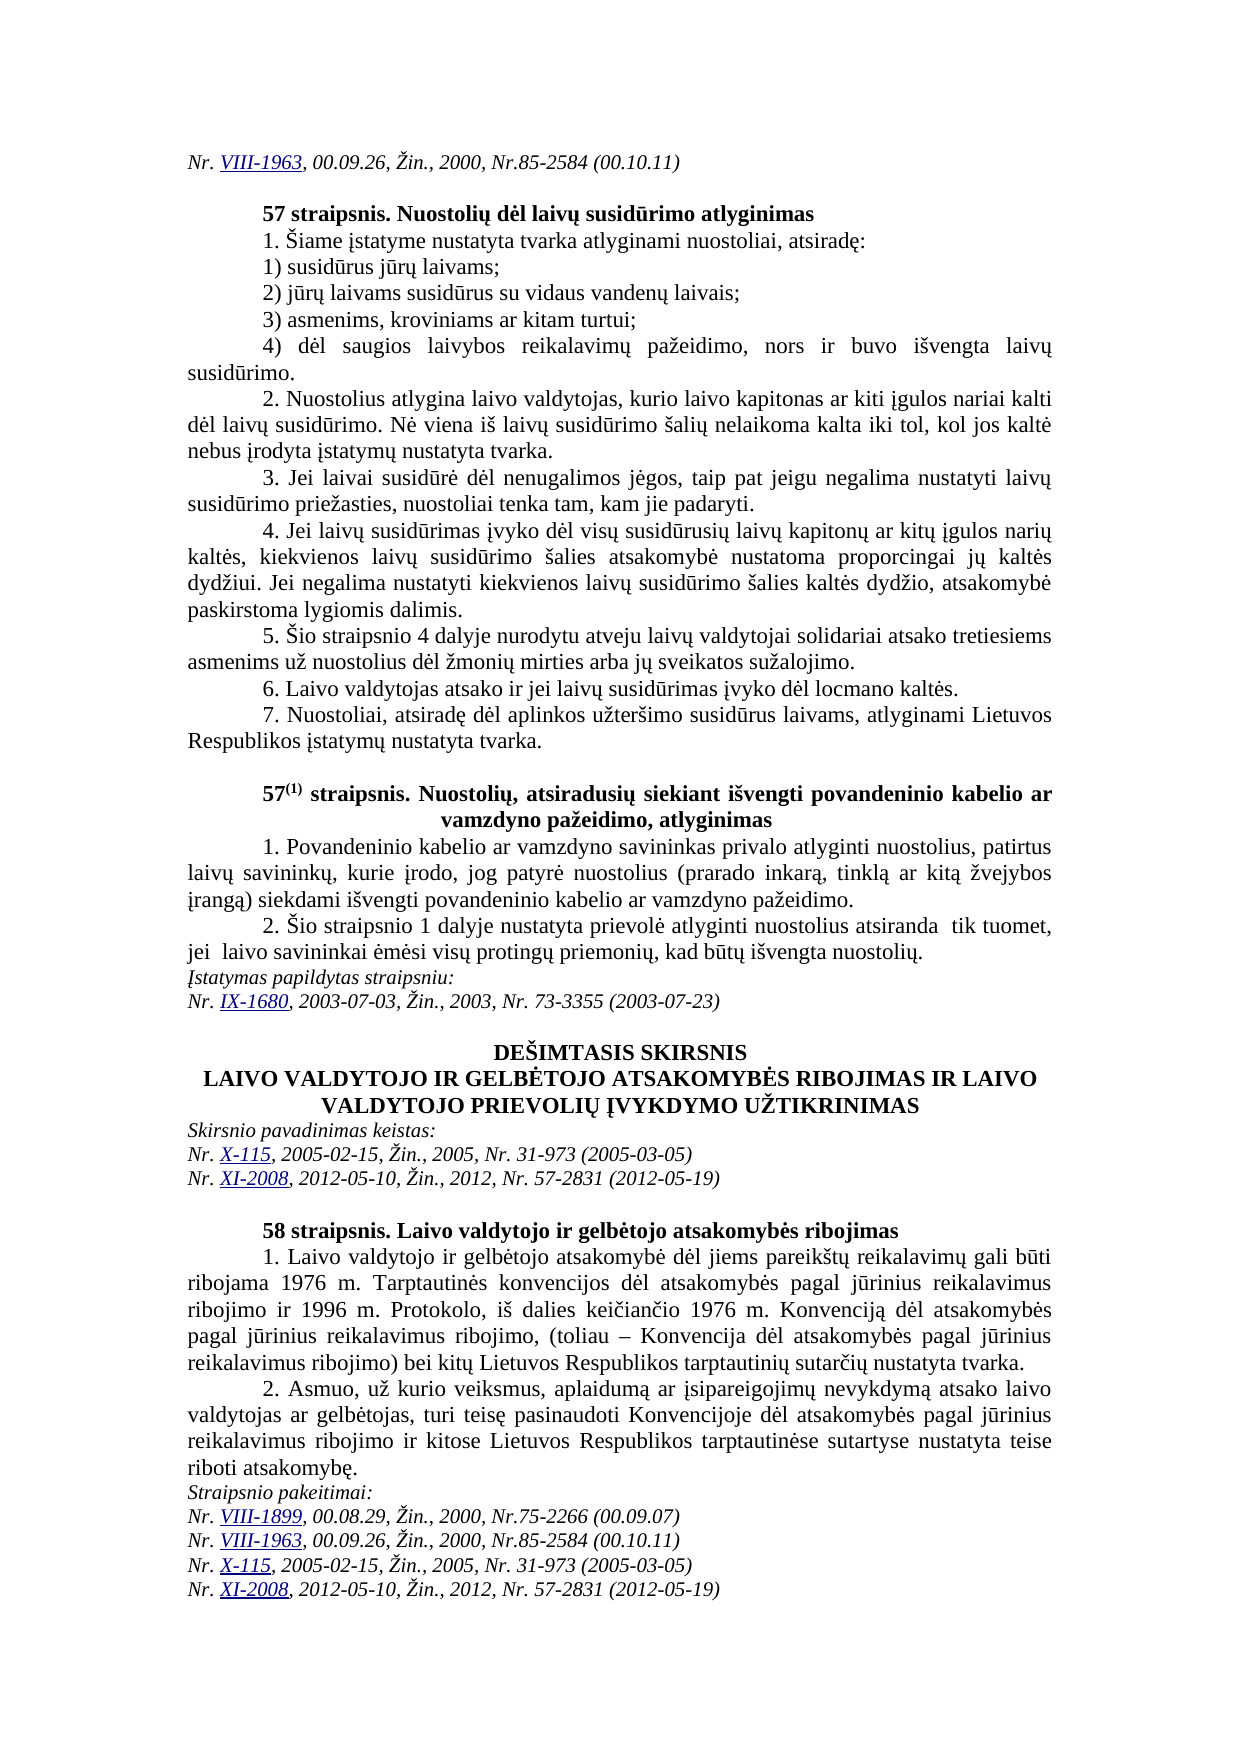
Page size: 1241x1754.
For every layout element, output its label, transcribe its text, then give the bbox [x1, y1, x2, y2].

text 5. Šio straipsnio 4 dalyje nurodytu atveju laivų valdytojai solidariai atsako tretiesiems asmenims už nuostolius dėl žmonių mirties arba jų sveikatos sužalojimo. [187, 622, 1053, 675]
text 57(1) straipsnis. Nuostolių, atsiradusių siekiant išvengti povandeninio kabelio ar vamzdyno pažeidimo, atlyginimas [262, 780, 1053, 833]
text 1) susidūrus jūrų laivams; [187, 253, 1053, 279]
text 2. Nuostolius atlygina laivo valdytojas, kurio laivo kapitonas ar kiti įgulos nariai kalti dėl laivų susidūrimo. Nė viena iš laivų susidūrimo šalių nelaikoma kalta iki tol, kol jos kaltė nebus įrodyta įstatymų nustatyta tvarka. [187, 385, 1053, 464]
text Nr. VIII-1963, 00.09.26, Žin., 2000, Nr.85-2584 (00.10.11) [187, 150, 1053, 174]
text Skirsnio pavadinimas keistas: [187, 1118, 1053, 1142]
text Nr. X-115, 2005-02-15, Žin., 2005, Nr. 31-973 (2005-03-05) [187, 1552, 1053, 1577]
text Nr. X-115, 2005-02-15, Žin., 2005, Nr. 31-973 (2005-03-05) [187, 1142, 1053, 1166]
text 7. Nuostoliai, atsiradę dėl aplinkos užteršimo susidūrus laivams, atlyginami Lietuvos Respublikos įstatymų nustatyta tvarka. [187, 701, 1053, 754]
text Nr. VIII-1899, 00.08.29, Žin., 2000, Nr.75-2266 (00.09.07) [187, 1504, 1053, 1528]
text 2. Asmuo, už kurio veiksmus, aplaidumą ar įsipareigojimų nevykdymą atsako laivo valdytojas ar gelbėtojas, turi teisę pasinaudoti Konvencijoje dėl atsakomybės pagal jūrinius reikalavimus ribojimo ir kitose Lietuvos Respublikos tarptautinėse sutartyse nustatyta teise riboti atsakomybę. [187, 1375, 1053, 1480]
text 4. Jei laivų susidūrimas įvyko dėl visų susidūrusių laivų kapitonų ar kitų įgulos narių kaltės, kiekvienos laivų susidūrimo šalies atsakomybė nustatoma proporcingai jų kaltės dydžiui. Jei negalima nustatyti kiekvienos laivų susidūrimo šalies kaltės dydžio, atsakomybė paskirstoma lygiomis dalimis. [187, 517, 1053, 622]
text Nr. XI-2008, 2012-05-10, Žin., 2012, Nr. 57-2831 (2012-05-19) [187, 1577, 1053, 1601]
text Nr. XI-2008, 2012-05-10, Žin., 2012, Nr. 57-2831 (2012-05-19) [187, 1166, 1053, 1190]
text 58 straipsnis. Laivo valdytojo ir gelbėtojo atsakomybės ribojimas [187, 1217, 1053, 1243]
text 4) dėl saugios laivybos reikalavimų pažeidimo, nors ir buvo išvengta laivų susidūrimo. [187, 332, 1053, 385]
text 3) asmenims, kroviniams ar kitam turtui; [187, 306, 1053, 332]
text DEŠIMTASIS SKIRSNIS [187, 1039, 1053, 1066]
text Įstatymas papildytas straipsniu: [187, 965, 1053, 989]
text Nr. VIII-1963, 00.09.26, Žin., 2000, Nr.85-2584 (00.10.11) [187, 1528, 1053, 1552]
text Straipsnio pakeitimai: [187, 1480, 1053, 1504]
text 3. Jei laivai susidūrė dėl nenugalimos jėgos, taip pat jeigu negalima nustatyti laivų susidūrimo priežasties, nuostoliai tenka tam, kam jie padaryti. [187, 464, 1053, 517]
text 2) jūrų laivams susidūrus su vidaus vandenų laivais; [187, 279, 1053, 306]
text 6. Laivo valdytojas atsako ir jei laivų susidūrimas įvyko dėl locmano kaltės. [187, 675, 1053, 701]
text 1. Laivo valdytojo ir gelbėtojo atsakomybė dėl jiems pareikštų reikalavimų gali būti ribojama 1976 m. Tarptautinės konvencijos dėl atsakomybės pagal jūrinius reikalavimus ribojimo ir 1996 m. Protokolo, iš dalies keičiančio 1976 m. Konvenciją dėl atsakomybės pagal jūrinius reikalavimus ribojimo, (toliau – Konvencija dėl atsakomybės pagal jūrinius reikalavimus ribojimo) bei kitų Lietuvos Respublikos tarptautinių sutarčių nustatyta tvarka. [187, 1243, 1053, 1375]
text 2. Šio straipsnio 1 dalyje nustatyta prievolė atlyginti nuostolius atsiranda tik tuomet, jei laivo savininkai ėmėsi visų protingų priemonių, kad būtų išvengta nuostolių. [187, 912, 1053, 965]
text 57 straipsnis. Nuostolių dėl laivų susidūrimo atlyginimas [187, 200, 1053, 227]
text Nr. IX-1680, 2003-07-03, Žin., 2003, Nr. 73-3355 (2003-07-23) [187, 989, 1053, 1013]
text 1. Povandeninio kabelio ar vamzdyno savininkas privalo atlyginti nuostolius, patirtus laivų savininkų, kurie įrodo, jog patyrė nuostolius (prarado inkarą, tinklą ar kitą žvejybos įrangą) siekdami išvengti povandeninio kabelio ar vamzdyno pažeidimo. [187, 833, 1053, 912]
text 1. Šiame įstatyme nustatyta tvarka atlyginami nuostoliai, atsiradę: [187, 227, 1053, 253]
text LAIVO VALDYTOJO IR GELBĖTOJO ATSAKOMYBĖS RIBOJIMAS IR LAIVO VALDYTOJO PRIEVOLIŲ ĮVYKDYMO UŽTIKRINIMAS [187, 1066, 1053, 1118]
